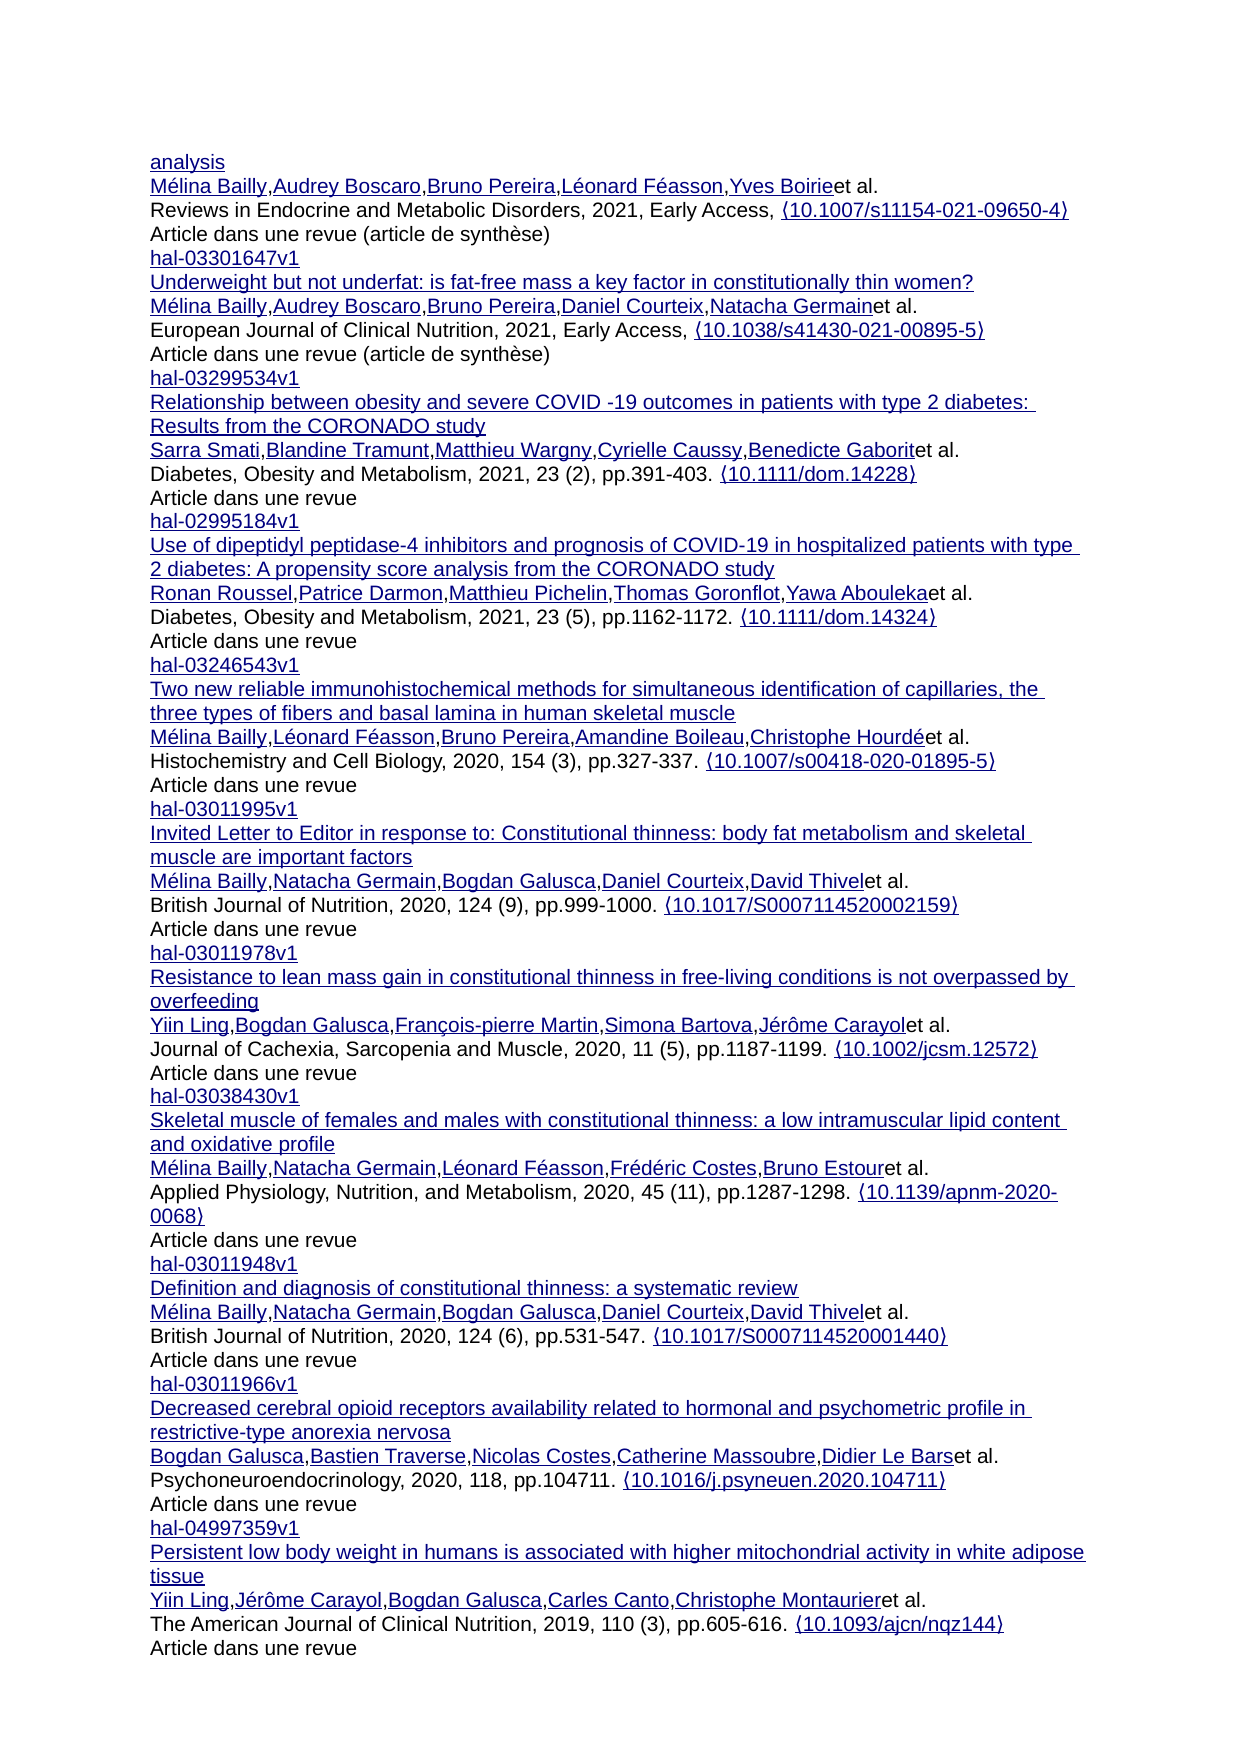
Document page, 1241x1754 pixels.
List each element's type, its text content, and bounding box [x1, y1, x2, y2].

table_cell Use of dipeptidyl peptidase-4 inhibitors and prognosis of COVID-19 in hospitalized patients with type 2 diabetes: A propensity score analysis from the CORONADO study Ronan Roussel,Patrice Darmon,Matthieu Pichelin,Thomas Goronflot,Yawa Aboulekaet al. Diabetes, Obesity and Metabolism, 2021, 23 (5), pp.1162-1172. ⟨10.1111/dom.14324⟩ Article dans une revue hal-03246543v1 [150, 533, 1090, 677]
table_cell Resistance to lean mass gain in constitutional thinness in free‐living conditions is not overpassed by overfeeding Yiin Ling,Bogdan Galusca,François‐pierre Martin,Simona Bartova,Jérôme Carayolet al. Journal of Cachexia, Sarcopenia and Muscle, 2020, 11 (5), pp.1187-1199. ⟨10.1002/jcsm.12572⟩ Article dans une revue hal-03038430v1 [150, 965, 1090, 1108]
table_cell analysis Mélina Bailly,Audrey Boscaro,Bruno Pereira,Léonard Féasson,Yves Boirieet al. Reviews in Endocrine and Metabolic Disorders, 2021, Early Access, ⟨10.1007/s11154-021-09650-4⟩ Article dans une revue (article de synthèse) hal-03301647v1 [150, 150, 1090, 270]
table_cell Definition and diagnosis of constitutional thinness: a systematic review Mélina Bailly,Natacha Germain,Bogdan Galusca,Daniel Courteix,David Thivelet al. British Journal of Nutrition, 2020, 124 (6), pp.531-547. ⟨10.1017/S0007114520001440⟩ Article dans une revue hal-03011966v1 [150, 1276, 1090, 1396]
table_cell Invited Letter to Editor in response to: Constitutional thinness: body fat metabolism and skeletal muscle are important factors Mélina Bailly,Natacha Germain,Bogdan Galusca,Daniel Courteix,David Thivelet al. British Journal of Nutrition, 2020, 124 (9), pp.999-1000. ⟨10.1017/S0007114520002159⟩ Article dans une revue hal-03011978v1 [150, 821, 1090, 964]
table_cell Skeletal muscle of females and males with constitutional thinness: a low intramuscular lipid content and oxidative profile Mélina Bailly,Natacha Germain,Léonard Féasson,Frédéric Costes,Bruno Estouret al. Applied Physiology, Nutrition, and Metabolism, 2020, 45 (11), pp.1287-1298. ⟨10.1139/apnm-2020-0068⟩ Article dans une revue hal-03011948v1 [150, 1108, 1090, 1276]
table_cell Decreased cerebral opioid receptors availability related to hormonal and psychometric profile in restrictive-type anorexia nervosa Bogdan Galusca,Bastien Traverse,Nicolas Costes,Catherine Massoubre,Didier Le Barset al. Psychoneuroendocrinology, 2020, 118, pp.104711. ⟨10.1016/j.psyneuen.2020.104711⟩ Article dans une revue hal-04997359v1 [150, 1396, 1090, 1539]
table_cell Persistent low body weight in humans is associated with higher mitochondrial activity in white adipose tissue Yiin Ling,Jérôme Carayol,Bogdan Galusca,Carles Canto,Christophe Montaurieret al. The American Journal of Clinical Nutrition, 2019, 110 (3), pp.605-616. ⟨10.1093/ajcn/nqz144⟩ Article dans une revue [150, 1540, 1090, 1659]
table_cell Underweight but not underfat: is fat-free mass a key factor in constitutionally thin women? Mélina Bailly,Audrey Boscaro,Bruno Pereira,Daniel Courteix,Natacha Germainet al. European Journal of Clinical Nutrition, 2021, Early Access, ⟨10.1038/s41430-021-00895-5⟩ Article dans une revue (article de synthèse) hal-03299534v1 [150, 270, 1090, 389]
table_cell Relationship between obesity and severe COVID ‐19 outcomes in patients with type 2 diabetes: Results from the CORONADO study Sarra Smati,Blandine Tramunt,Matthieu Wargny,Cyrielle Caussy,Benedicte Gaboritet al. Diabetes, Obesity and Metabolism, 2021, 23 (2), pp.391-403. ⟨10.1111/dom.14228⟩ Article dans une revue hal-02995184v1 [150, 390, 1090, 533]
table_cell Two new reliable immunohistochemical methods for simultaneous identification of capillaries, the three types of fibers and basal lamina in human skeletal muscle Mélina Bailly,Léonard Féasson,Bruno Pereira,Amandine Boileau,Christophe Hourdéet al. Histochemistry and Cell Biology, 2020, 154 (3), pp.327-337. ⟨10.1007/s00418-020-01895-5⟩ Article dans une revue hal-03011995v1 [150, 677, 1090, 821]
